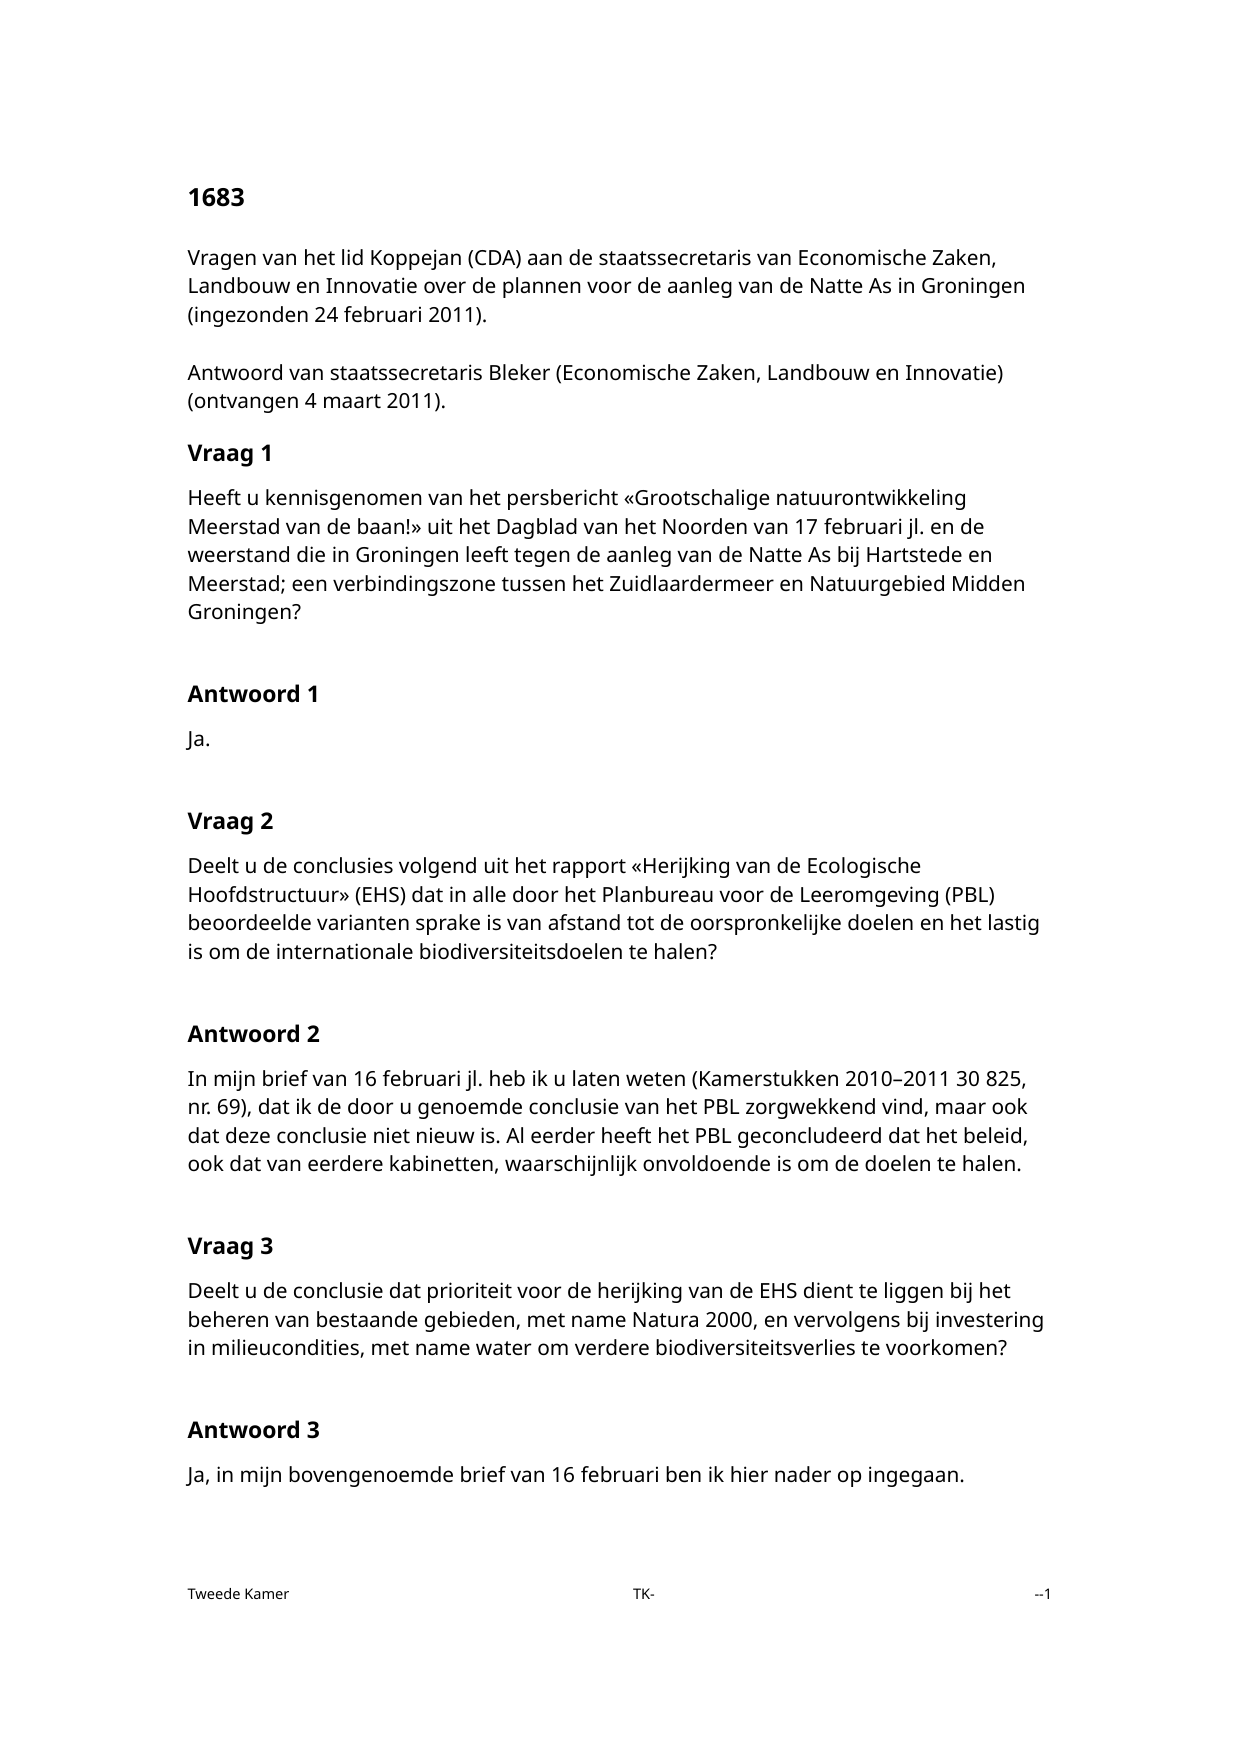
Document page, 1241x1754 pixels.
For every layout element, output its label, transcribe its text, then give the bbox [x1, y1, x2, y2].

text Deelt u de conclusies volgend uit het rapport «Herijking van de Ecologische Hoofdstructuur» (EHS) dat in alle door het Planbureau voor de Leeromgeving (PBL) beoordeelde varianten sprake is van afstand tot de oorspronkelijke doelen en het lastig is om de internationale biodiversiteitsdoelen te halen? [187, 852, 1053, 965]
text Ja, in mijn bovengenoemde brief van 16 februari ben ik hier nader op ingegaan. [187, 1461, 1053, 1489]
subtitle Antwoord 2 [187, 1018, 1053, 1049]
text Ja. [187, 724, 1053, 753]
text 1683 [187, 179, 1053, 213]
subtitle Antwoord 1 [187, 678, 1053, 709]
subtitle Vraag 2 [187, 805, 1053, 837]
text Deelt u de conclusie dat prioriteit voor de herijking van de EHS dient te liggen bij het beheren van bestaande gebieden, met name Natura 2000, en vervolgens bij investering in milieucondities, met name water om verdere biodiversiteitsverlies te voorkomen? [187, 1277, 1053, 1362]
subtitle Vraag 3 [187, 1230, 1053, 1262]
subtitle Vraag 1 [187, 437, 1053, 468]
subtitle Antwoord 3 [187, 1414, 1053, 1446]
text In mijn brief van 16 februari jl. heb ik u laten weten (Kamerstukken 2010–2011 30 825, nr. 69), dat ik de door u genoemde conclusie van het PBL zorgwekkend vind, maar ook dat deze conclusie niet nieuw is. Al eerder heeft het PBL geconcludeerd dat het beleid, ook dat van eerdere kabinetten, waarschijnlijk onvoldoende is om de doelen te halen. [187, 1064, 1053, 1178]
text Antwoord van staatssecretaris Bleker (Economische Zaken, Landbouw en Innovatie) (ontvangen 4 maart 2011). [187, 358, 1053, 415]
text Vragen van het lid Koppejan (CDA) aan de staatssecretaris van Economische Zaken, Landbouw en Innovatie over de plannen voor de aanleg van de Natte As in Groningen (ingezonden 24 februari 2011). [187, 243, 1053, 328]
text Heeft u kennisgenomen van het persbericht «Grootschalige natuurontwikkeling Meerstad van de baan!» uit het Dagblad van het Noorden van 17 februari jl. en de weerstand die in Groningen leeft tegen de aanleg van de Natte As bij Hartstede en Meerstad; een verbindingszone tussen het Zuidlaardermeer en Natuurgebied Midden Groningen? [187, 483, 1053, 626]
